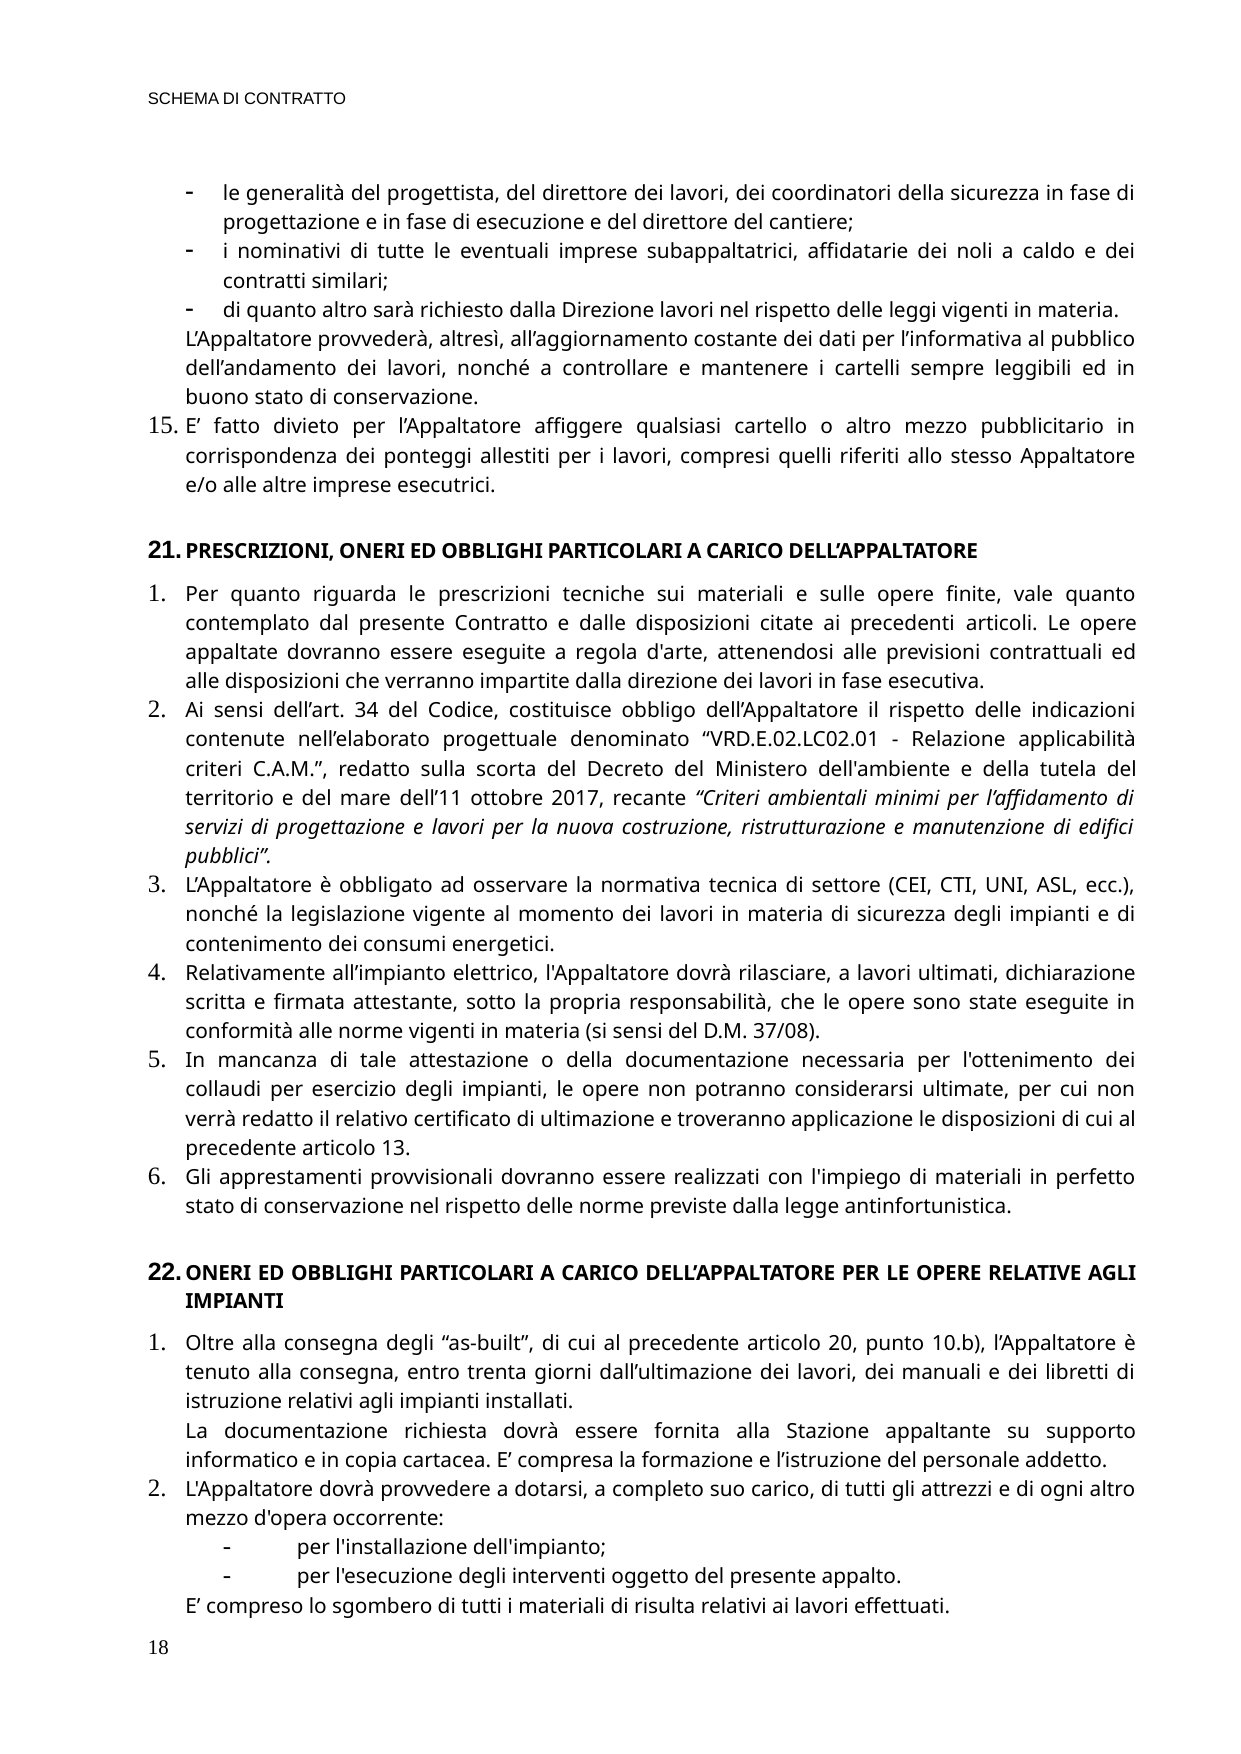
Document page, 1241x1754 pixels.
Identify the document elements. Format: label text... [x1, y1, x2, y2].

list Per quanto riguarda le prescrizioni tecniche sui materiali e sulle opere finite, vale quanto contemplato dal presente Contratto e dalle disposizioni citate ai precedenti articoli. Le opere appaltate dovranno essere eseguite a regola d'arte, attenendosi alle previsioni contrattuali ed alle disposizioni che verranno impartite dalla direzione dei lavori in fase esecutiva. [148, 578, 1137, 694]
list Relativamente all’impianto elettrico, l'Appaltatore dovrà rilasciare, a lavori ultimati, dichiarazione scritta e firmata attestante, sotto la propria responsabilità, che le opere sono state eseguite in conformità alle norme vigenti in materia (si sensi del D.M. 37/08). [148, 957, 1137, 1044]
list per l'esecuzione degli interventi oggetto del presente appalto. [223, 1561, 1137, 1590]
list Ai sensi dell’art. 34 del Codice, costituisce obbligo dell’Appaltatore il rispetto delle indicazioni contenute nell’elaborato progettuale denominato “VRD.E.02.LC02.01 - Relazione applicabilità criteri C.A.M.”, redatto sulla scorta del Decreto del Ministero dell'ambiente e della tutela del territorio e del mare dell’11 ottobre 2017, recante “Criteri ambientali minimi per l’affidamento di servizi di progettazione e lavori per la nuova costruzione, ristrutturazione e manutenzione di edifici pubblici”. [148, 694, 1137, 869]
list i nominativi di tutte le eventuali imprese subappaltatrici, affidatarie dei noli a caldo e dei contratti similari; [185, 236, 1137, 294]
list L’Appaltatore è obbligato ad osservare la normativa tecnica di settore (CEI, CTI, UNI, ASL, ecc.), nonché la legislazione vigente al momento dei lavori in materia di sicurezza degli impianti e di contenimento dei consumi energetici. [148, 869, 1137, 957]
list Gli apprestamenti provvisionali dovranno essere realizzati con l'impiego di materiali in perfetto stato di conservazione nel rispetto delle norme previste dalla legge antinfortunistica. [148, 1161, 1137, 1219]
list L'Appaltatore dovrà provvedere a dotarsi, a completo suo carico, di tutti gli attrezzi e di ogni altro mezzo d'opera occorrente: [148, 1473, 1137, 1531]
list per l'installazione dell'impianto; [223, 1531, 1137, 1561]
list In mancanza di tale attestazione o della documentazione necessaria per l'ottenimento dei collaudi per esercizio degli impianti, le opere non potranno considerarsi ultimate, per cui non verrà redatto il relativo certificato di ultimazione e troveranno applicazione le disposizioni di cui al precedente articolo 13. [148, 1044, 1137, 1161]
text E’ compreso lo sgombero di tutti i materiali di risulta relativi ai lavori effettuati. [185, 1590, 1137, 1619]
list di quanto altro sarà richiesto dalla Direzione lavori nel rispetto delle leggi vigenti in materia. [185, 294, 1137, 323]
list ONERI ED OBBLIGHI PARTICOLARI A CARICO DELL’APPALTATORE PER LE OPERE RELATIVE AGLI IMPIANTI [148, 1257, 1137, 1315]
text L’Appaltatore provvederà, altresì, all’aggiornamento costante dei dati per l’informativa al pubblico dell’andamento dei lavori, nonché a controllare e mantenere i cartelli sempre leggibili ed in buono stato di conservazione. [185, 323, 1137, 411]
list PRESCRIZIONI, ONERI ED OBBLIGHI PARTICOLARI A CARICO DELL’APPALTATORE [148, 536, 1137, 565]
list E’ fatto divieto per l’Appaltatore affiggere qualsiasi cartello o altro mezzo pubblicitario in corrispondenza dei ponteggi allestiti per i lavori, compresi quelli riferiti allo stesso Appaltatore e/o alle altre imprese esecutrici. [148, 411, 1137, 498]
text La documentazione richiesta dovrà essere fornita alla Stazione appaltante su supporto informatico e in copia cartacea. E’ compresa la formazione e l’istruzione del personale addetto. [185, 1415, 1137, 1473]
list Oltre alla consegna degli “as-built”, di cui al precedente articolo 20, punto 10.b), l’Appaltatore è tenuto alla consegna, entro trenta giorni dall’ultimazione dei lavori, dei manuali e dei libretti di istruzione relativi agli impianti installati. [148, 1327, 1137, 1415]
list le generalità del progettista, del direttore dei lavori, dei coordinatori della sicurezza in fase di progettazione e in fase di esecuzione e del direttore del cantiere; [185, 177, 1137, 236]
